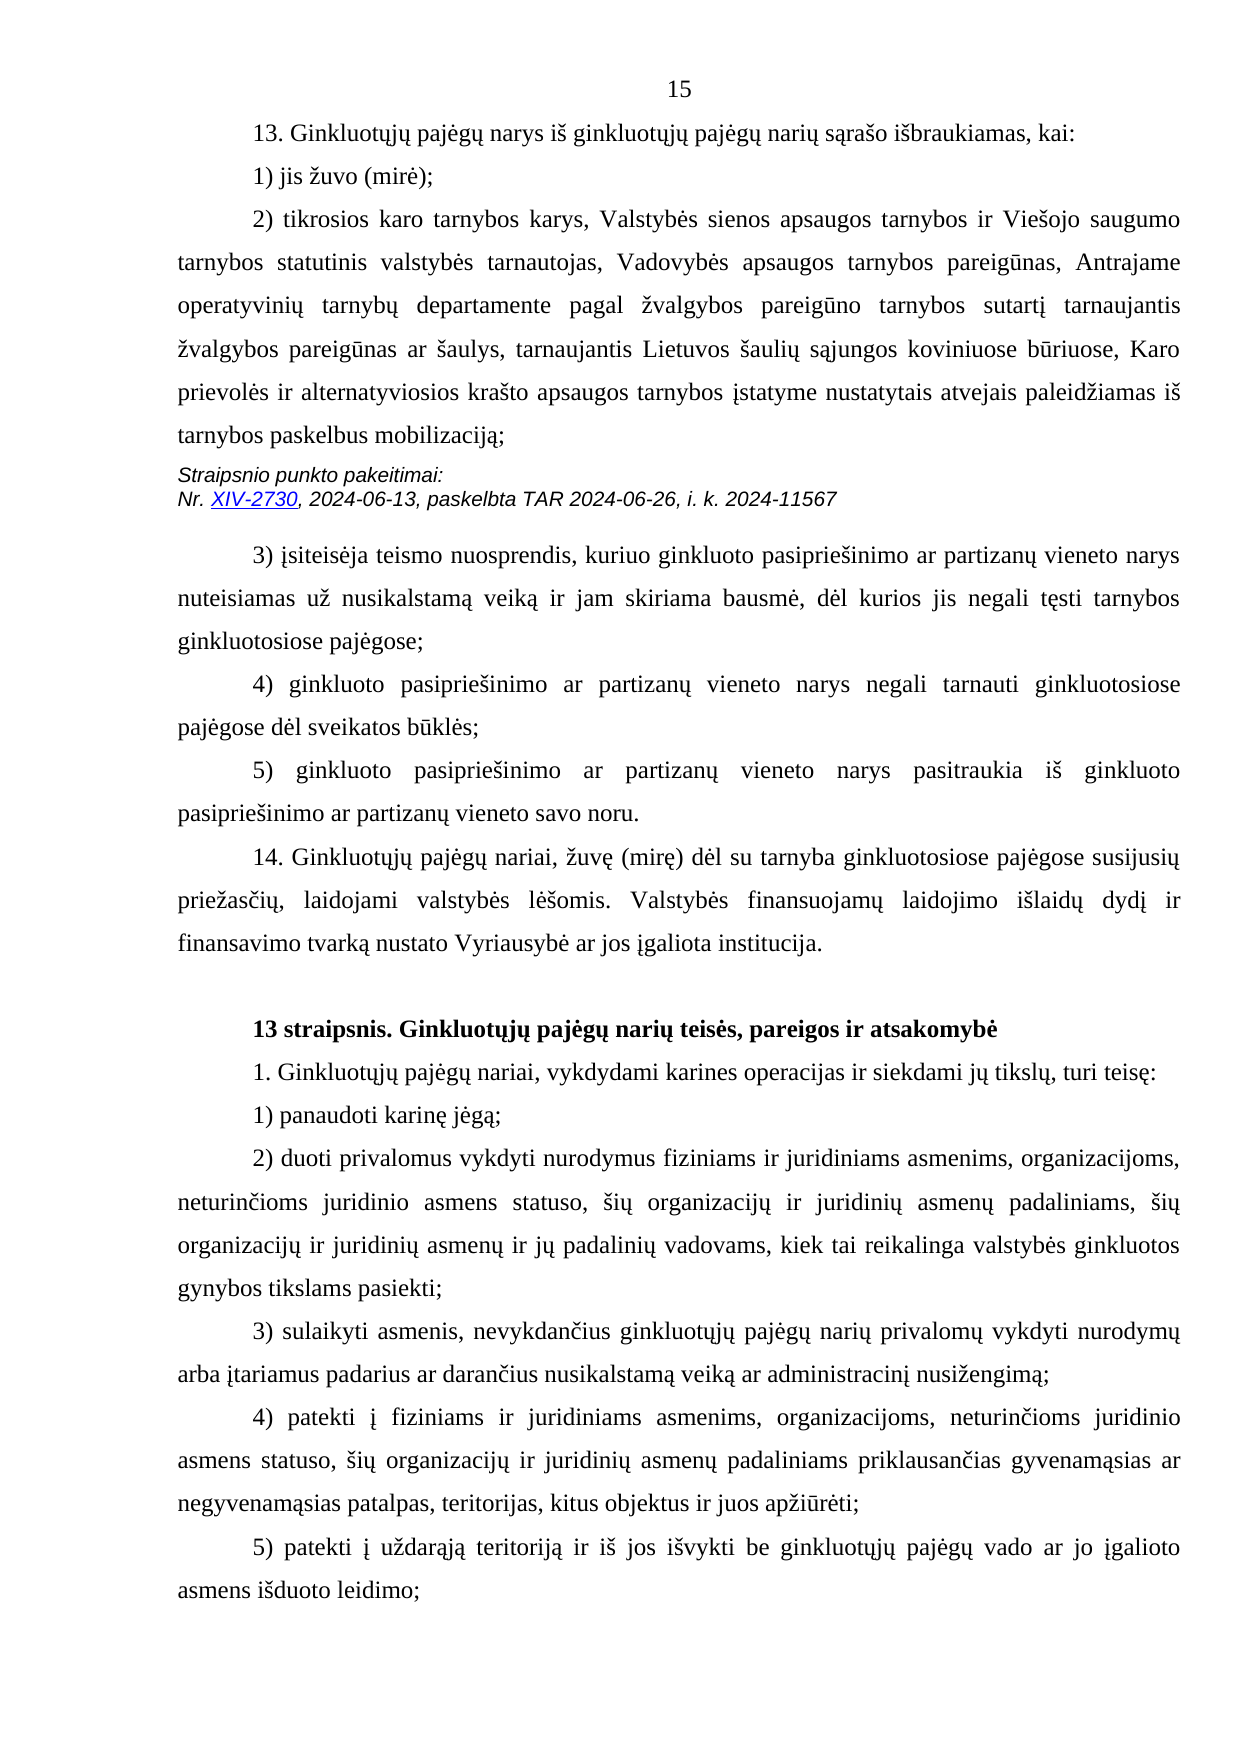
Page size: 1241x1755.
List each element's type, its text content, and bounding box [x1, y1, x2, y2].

text 5) patekti į uždarąją teritoriją ir iš jos išvykti be ginkluotųjų pajėgų vado ar jo įgalioto asmens išduoto leidimo; [177, 1532, 1181, 1603]
text 13 straipsnis. Ginkluotųjų pajėgų narių teisės, pareigos ir atsakomybė [177, 1014, 1181, 1043]
text 3) įsiteisėja teismo nuosprendis, kuriuo ginkluoto pasipriešinimo ar partizanų vieneto narys nuteisiamas už nusikalstamą veiką ir jam skiriama bausmė, dėl kurios jis negali tęsti tarnybos ginkluotosiose pajėgose; [177, 540, 1181, 655]
text 2) duoti privalomus vykdyti nurodymus fiziniams ir juridiniams asmenims, organizacijoms, neturinčioms juridinio asmens statuso, šių organizacijų ir juridinių asmenų padaliniams, šių organizacijų ir juridinių asmenų ir jų padalinių vadovams, kiek tai reikalinga valstybės ginkluotos gynybos tikslams pasiekti; [177, 1143, 1181, 1302]
text 13. Ginkluotųjų pajėgų narys iš ginkluotųjų pajėgų narių sąrašo išbraukiamas, kai: [177, 118, 1181, 147]
text Straipsnio punkto pakeitimai: [177, 463, 1181, 487]
text 4) ginkluoto pasipriešinimo ar partizanų vieneto narys negali tarnauti ginkluotosiose pajėgose dėl sveikatos būklės; [177, 669, 1181, 741]
text 4) patekti į fiziniams ir juridiniams asmenims, organizacijoms, neturinčioms juridinio asmens statuso, šių organizacijų ir juridinių asmenų padaliniams priklausančias gyvenamąsias ar negyvenamąsias patalpas, teritorijas, kitus objektus ir juos apžiūrėti; [177, 1402, 1181, 1517]
text 14. Ginkluotųjų pajėgų nariai, žuvę (mirę) dėl su tarnyba ginkluotosiose pajėgose susijusių priežasčių, laidojami valstybės lėšomis. Valstybės finansuojamų laidojimo išlaidų dydį ir finansavimo tvarką nustato Vyriausybė ar jos įgaliota institucija. [177, 842, 1181, 957]
text 5) ginkluoto pasipriešinimo ar partizanų vieneto narys pasitraukia iš ginkluoto pasipriešinimo ar partizanų vieneto savo noru. [177, 755, 1181, 827]
text 1) panaudoti karinę jėgą; [177, 1100, 1181, 1129]
text 2) tikrosios karo tarnybos karys, Valstybės sienos apsaugos tarnybos ir Viešojo saugumo tarnybos statutinis valstybės tarnautojas, Vadovybės apsaugos tarnybos pareigūnas, Antrajame operatyvinių tarnybų departamente pagal žvalgybos pareigūno tarnybos sutartį tarnaujantis žvalgybos pareigūnas ar šaulys, tarnaujantis Lietuvos šaulių sąjungos koviniuose būriuose, Karo prievolės ir alternatyviosios krašto apsaugos tarnybos įstatyme nustatytais atvejais paleidžiamas iš tarnybos paskelbus mobilizaciją; [177, 204, 1181, 449]
text 1) jis žuvo (mirė); [177, 161, 1181, 190]
text Nr. XIV-2730, 2024-06-13, paskelbta TAR 2024-06-26, i. k. 2024-11567 [177, 487, 1181, 511]
text 1. Ginkluotųjų pajėgų nariai, vykdydami karines operacijas ir siekdami jų tikslų, turi teisę: [177, 1057, 1181, 1086]
text 3) sulaikyti asmenis, nevykdančius ginkluotųjų pajėgų narių privalomų vykdyti nurodymų arba įtariamus padarius ar darančius nusikalstamą veiką ar administracinį nusižengimą; [177, 1316, 1181, 1388]
